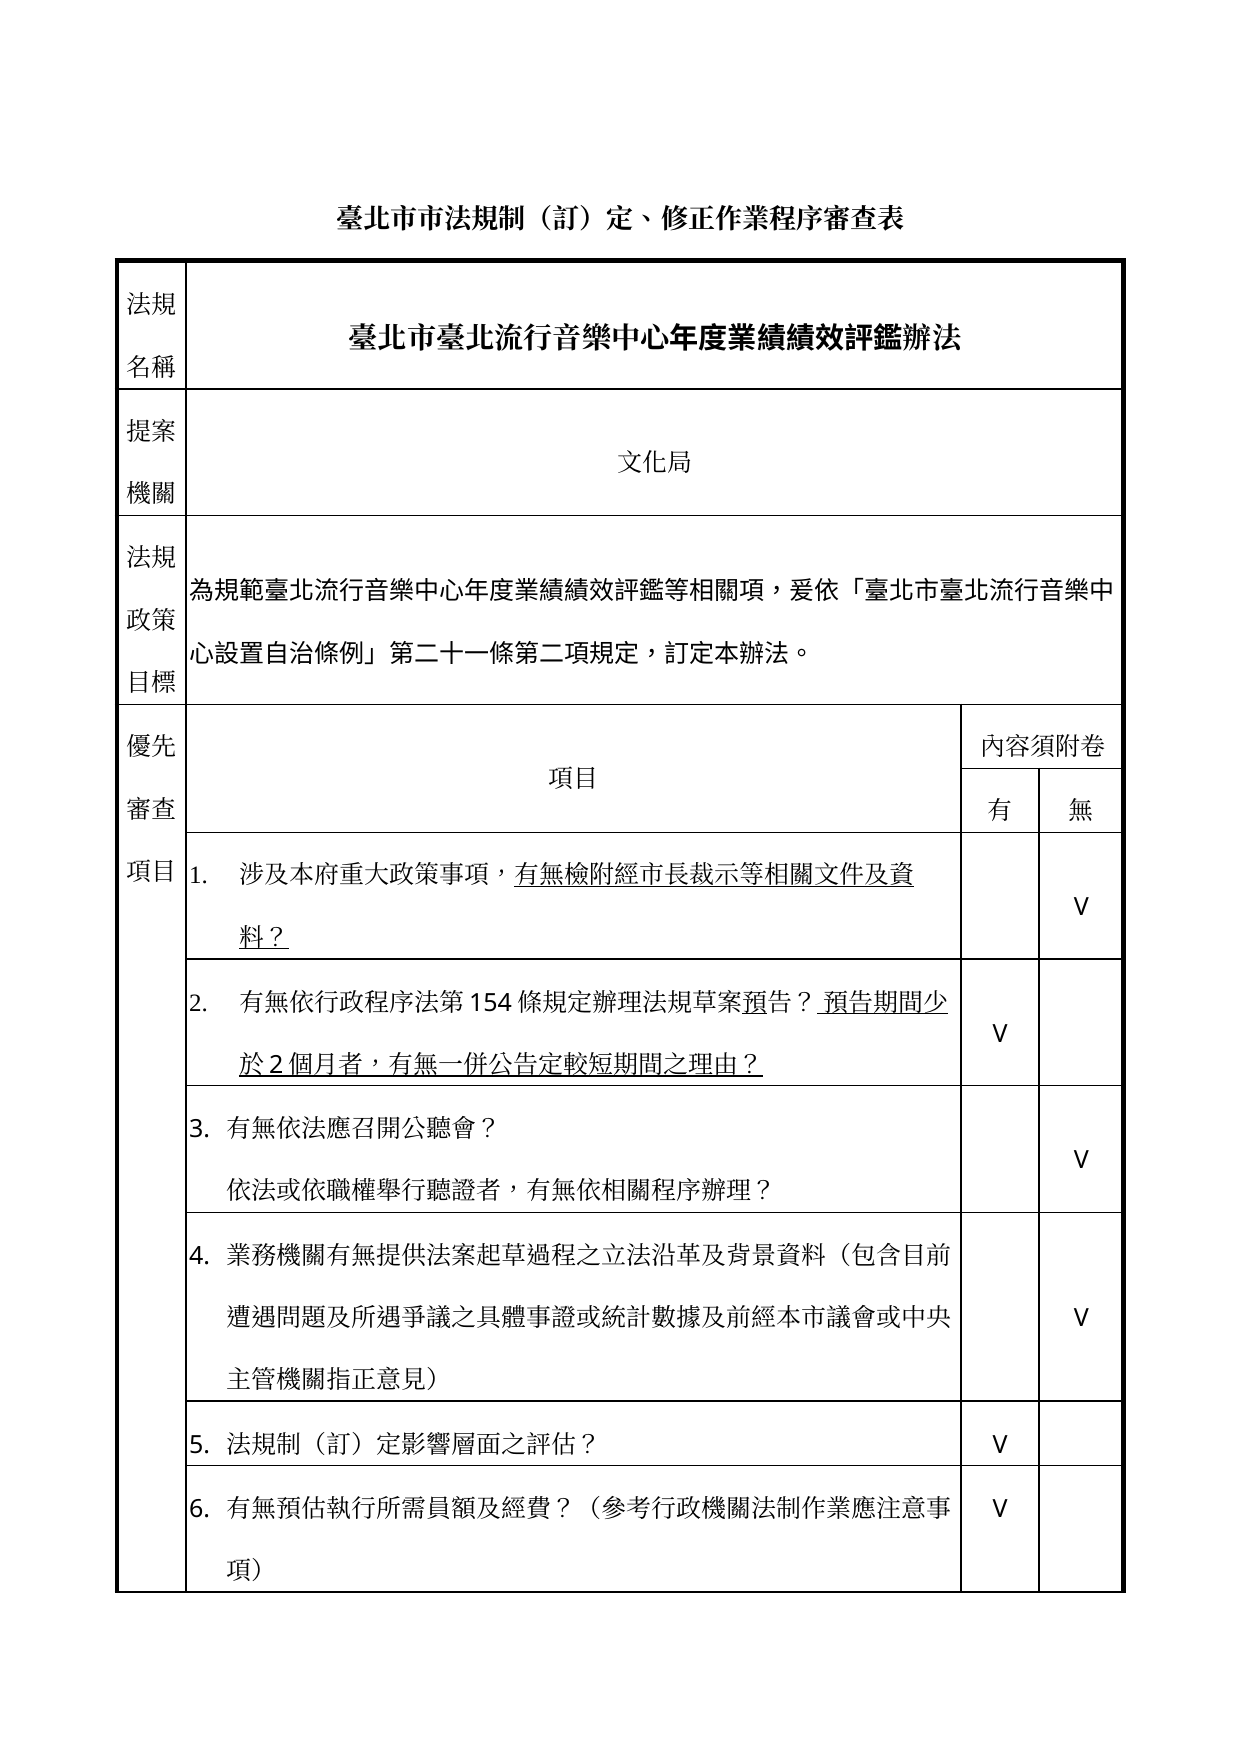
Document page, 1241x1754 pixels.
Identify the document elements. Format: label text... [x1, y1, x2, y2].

text 臺北市市法規制（訂）定、修正作業程序審查表 [187, 177, 1053, 239]
table_cell 優先審查項目 [119, 705, 185, 1591]
table_cell [1040, 1466, 1121, 1591]
table_cell 涉及本府重大政策事項，有無檢附經市長裁示等相關文件及資料？ [187, 833, 960, 958]
table_cell [1040, 1402, 1121, 1464]
table_cell 無 [1040, 769, 1121, 832]
table_cell V [1040, 833, 1121, 958]
table_cell V [962, 960, 1038, 1085]
table_cell 提案機關 [119, 390, 185, 514]
table_header 臺北市臺北流行音樂中心年度業績績效評鑑辦法 [187, 263, 1121, 388]
table_cell 有無預估執行所需員額及經費？（參考行政機關法制作業應注意事項） [187, 1466, 960, 1591]
table_cell V [1040, 1086, 1121, 1211]
table_header 法規名稱 [119, 263, 185, 388]
table_cell 有無依行政程序法第154條規定辦理法規草案預告？ 預告期間少於2個月者，有無一併公告定較短期間之理由？ [187, 960, 960, 1085]
table_cell [962, 1213, 1038, 1400]
table_cell 文化局 [187, 390, 1121, 514]
table_cell V [1040, 1213, 1121, 1400]
table_cell 有無依法應召開公聽會？ 依法或依職權舉行聽證者，有無依相關程序辦理？ [187, 1086, 960, 1211]
table_cell 業務機關有無提供法案起草過程之立法沿革及背景資料（包含目前遭遇問題及所遇爭議之具體事證或統計數據及前經本市議會或中央主管機關指正意見） [187, 1213, 960, 1400]
table_cell [962, 1086, 1038, 1211]
table_cell 為規範臺北流行音樂中心年度業績績效評鑑等相關項，爰依「臺北市臺北流行音樂中心設置自治條例」第二十一條第二項規定，訂定本辦法。 [187, 516, 1121, 703]
table_cell 有 [962, 769, 1038, 832]
table_cell V [962, 1466, 1038, 1591]
table_cell V [962, 1402, 1038, 1464]
table_cell [962, 833, 1038, 958]
table_cell 法規政策目標 [119, 516, 185, 703]
table_cell 項目 [187, 705, 960, 832]
table_cell 法規制（訂）定影響層面之評估？ [187, 1402, 960, 1464]
table_cell 內容須附卷 [962, 705, 1121, 768]
table_cell [1040, 960, 1121, 1085]
